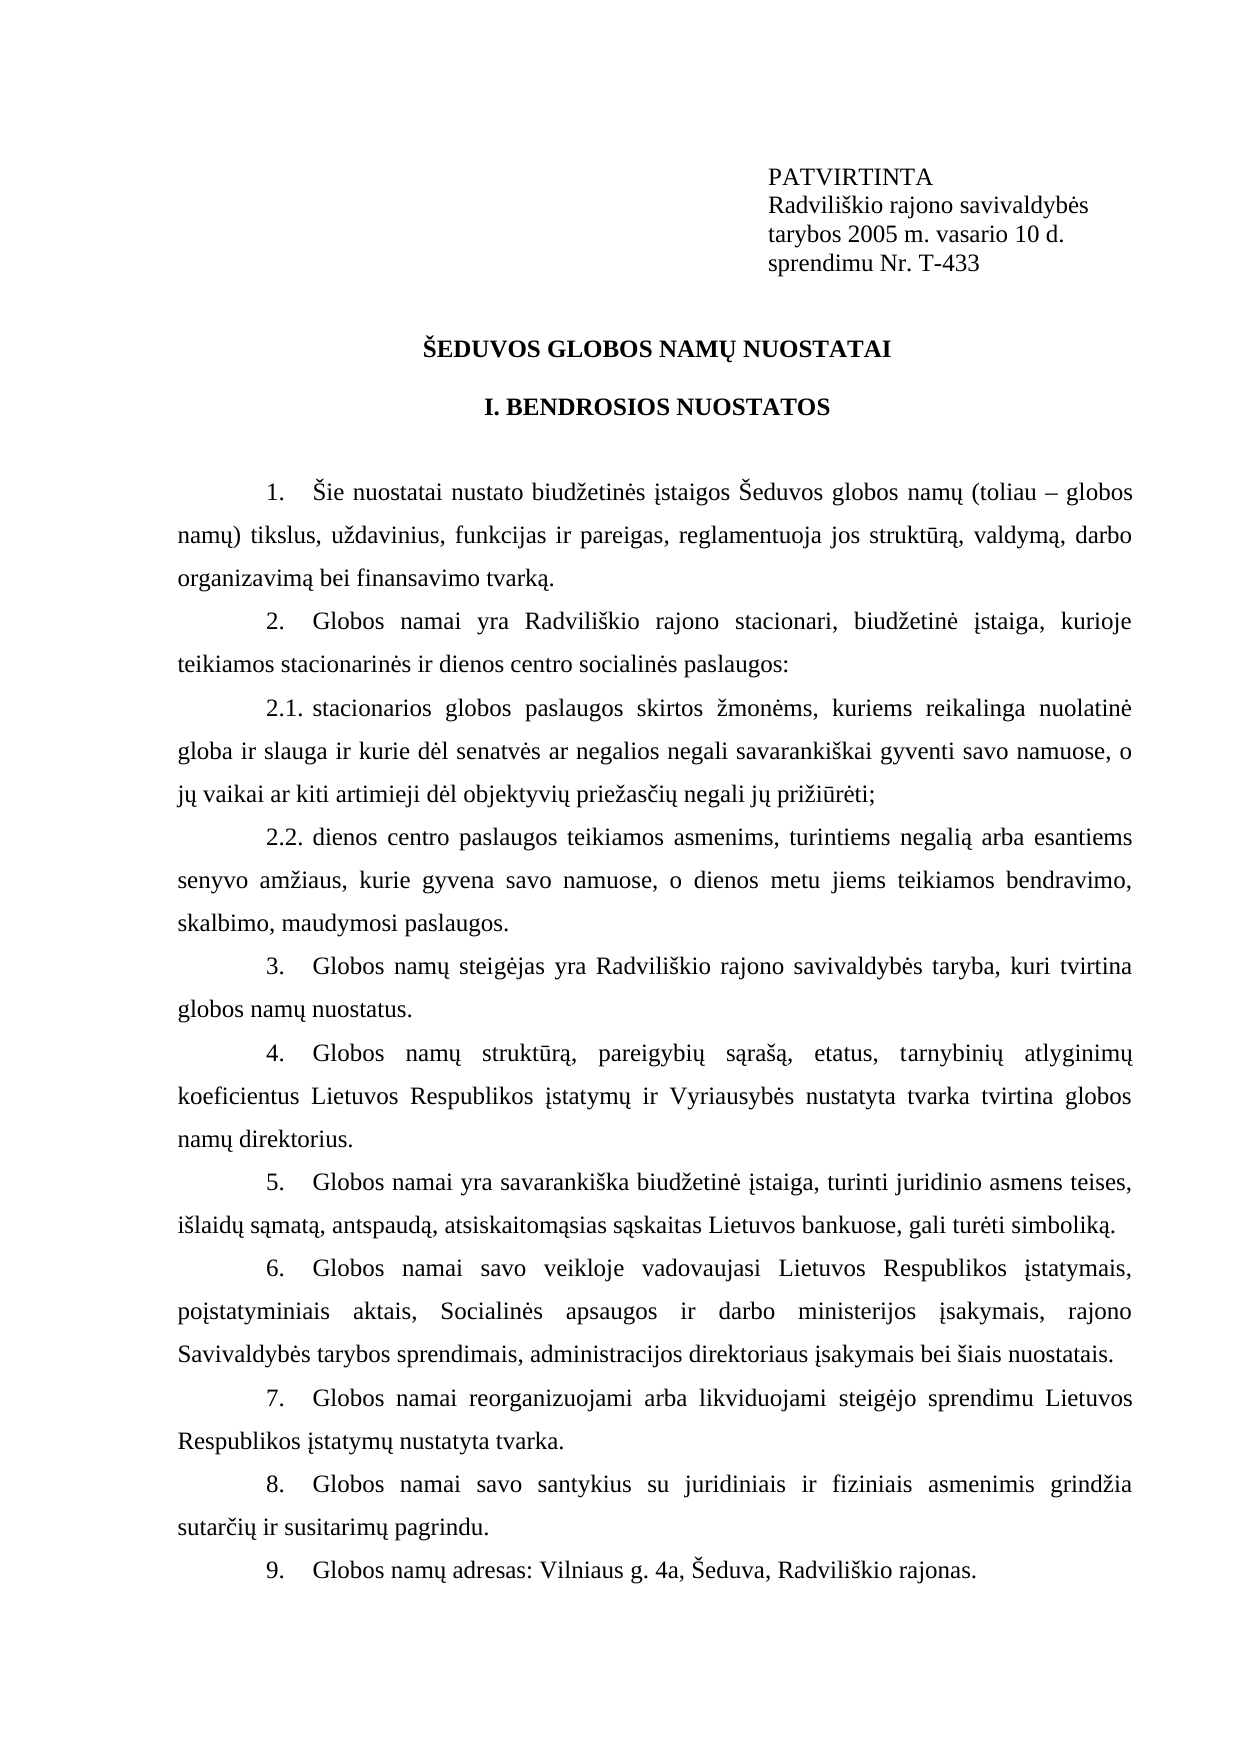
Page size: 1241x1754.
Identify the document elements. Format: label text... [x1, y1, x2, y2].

text sprendimu Nr. T-433 [768, 248, 1133, 277]
text 7. Globos namai reorganizuojami arba likviduojami steigėjo sprendimu Lietuvos Respublikos įstatymų nustatyta tvarka. [177, 1383, 1133, 1454]
text 9. Globos namų adresas: Vilniaus g. 4a, Šeduva, Radviliškio rajonas. [177, 1555, 1133, 1584]
text tarybos 2005 m. vasario 10 d. [768, 219, 1133, 248]
text PATVIRTINTA [768, 162, 1133, 190]
text 4. Globos namų struktūrą, pareigybių sąrašą, etatus, tarnybinių atlyginimų koeficientus Lietuvos Respublikos įstatymų ir Vyriausybės nustatyta tvarka tvirtina globos namų direktorius. [177, 1038, 1133, 1153]
text Radviliškio rajono savivaldybės [768, 190, 1133, 219]
text 2.2. dienos centro paslaugos teikiamos asmenims, turintiems negalią arba esantiems senyvo amžiaus, kurie gyvena savo namuose, o dienos metu jiems teikiamos bendravimo, skalbimo, maudymosi paslaugos. [177, 822, 1133, 937]
text 8. Globos namai savo santykius su juridiniais ir fiziniais asmenimis grindžia sutarčių ir susitarimų pagrindu. [177, 1469, 1133, 1541]
text 3. Globos namų steigėjas yra Radviliškio rajono savivaldybės taryba, kuri tvirtina globos namų nuostatus. [177, 951, 1133, 1023]
text 6. Globos namai savo veikloje vadovaujasi Lietuvos Respublikos įstatymais, poįstatyminiais aktais, Socialinės apsaugos ir darbo ministerijos įsakymais, rajono Savivaldybės tarybos sprendimais, administracijos direktoriaus įsakymais bei šiais nuostatais. [177, 1253, 1133, 1368]
text ŠEDUVOS GLOBOS NAMŲ NUOSTATAI [177, 334, 1137, 363]
text I. BENDROSIOS NUOSTATOS [177, 392, 1137, 420]
text 1. Šie nuostatai nustato biudžetinės įstaigos Šeduvos globos namų (toliau – globos namų) tikslus, uždavinius, funkcijas ir pareigas, reglamentuoja jos struktūrą, valdymą, darbo organizavimą bei finansavimo tvarką. [177, 477, 1133, 592]
text 2. Globos namai yra Radviliškio rajono stacionari, biudžetinė įstaiga, kurioje teikiamos stacionarinės ir dienos centro socialinės paslaugos: [177, 606, 1133, 678]
text 5. Globos namai yra savarankiška biudžetinė įstaiga, turinti juridinio asmens teises, išlaidų sąmatą, antspaudą, atsiskaitomąsias sąskaitas Lietuvos bankuose, gali turėti simboliką. [177, 1167, 1133, 1239]
text 2.1. stacionarios globos paslaugos skirtos žmonėms, kuriems reikalinga nuolatinė globa ir slauga ir kurie dėl senatvės ar negalios negali savarankiškai gyventi savo namuose, o jų vaikai ar kiti artimieji dėl objektyvių priežasčių negali jų prižiūrėti; [177, 693, 1133, 808]
